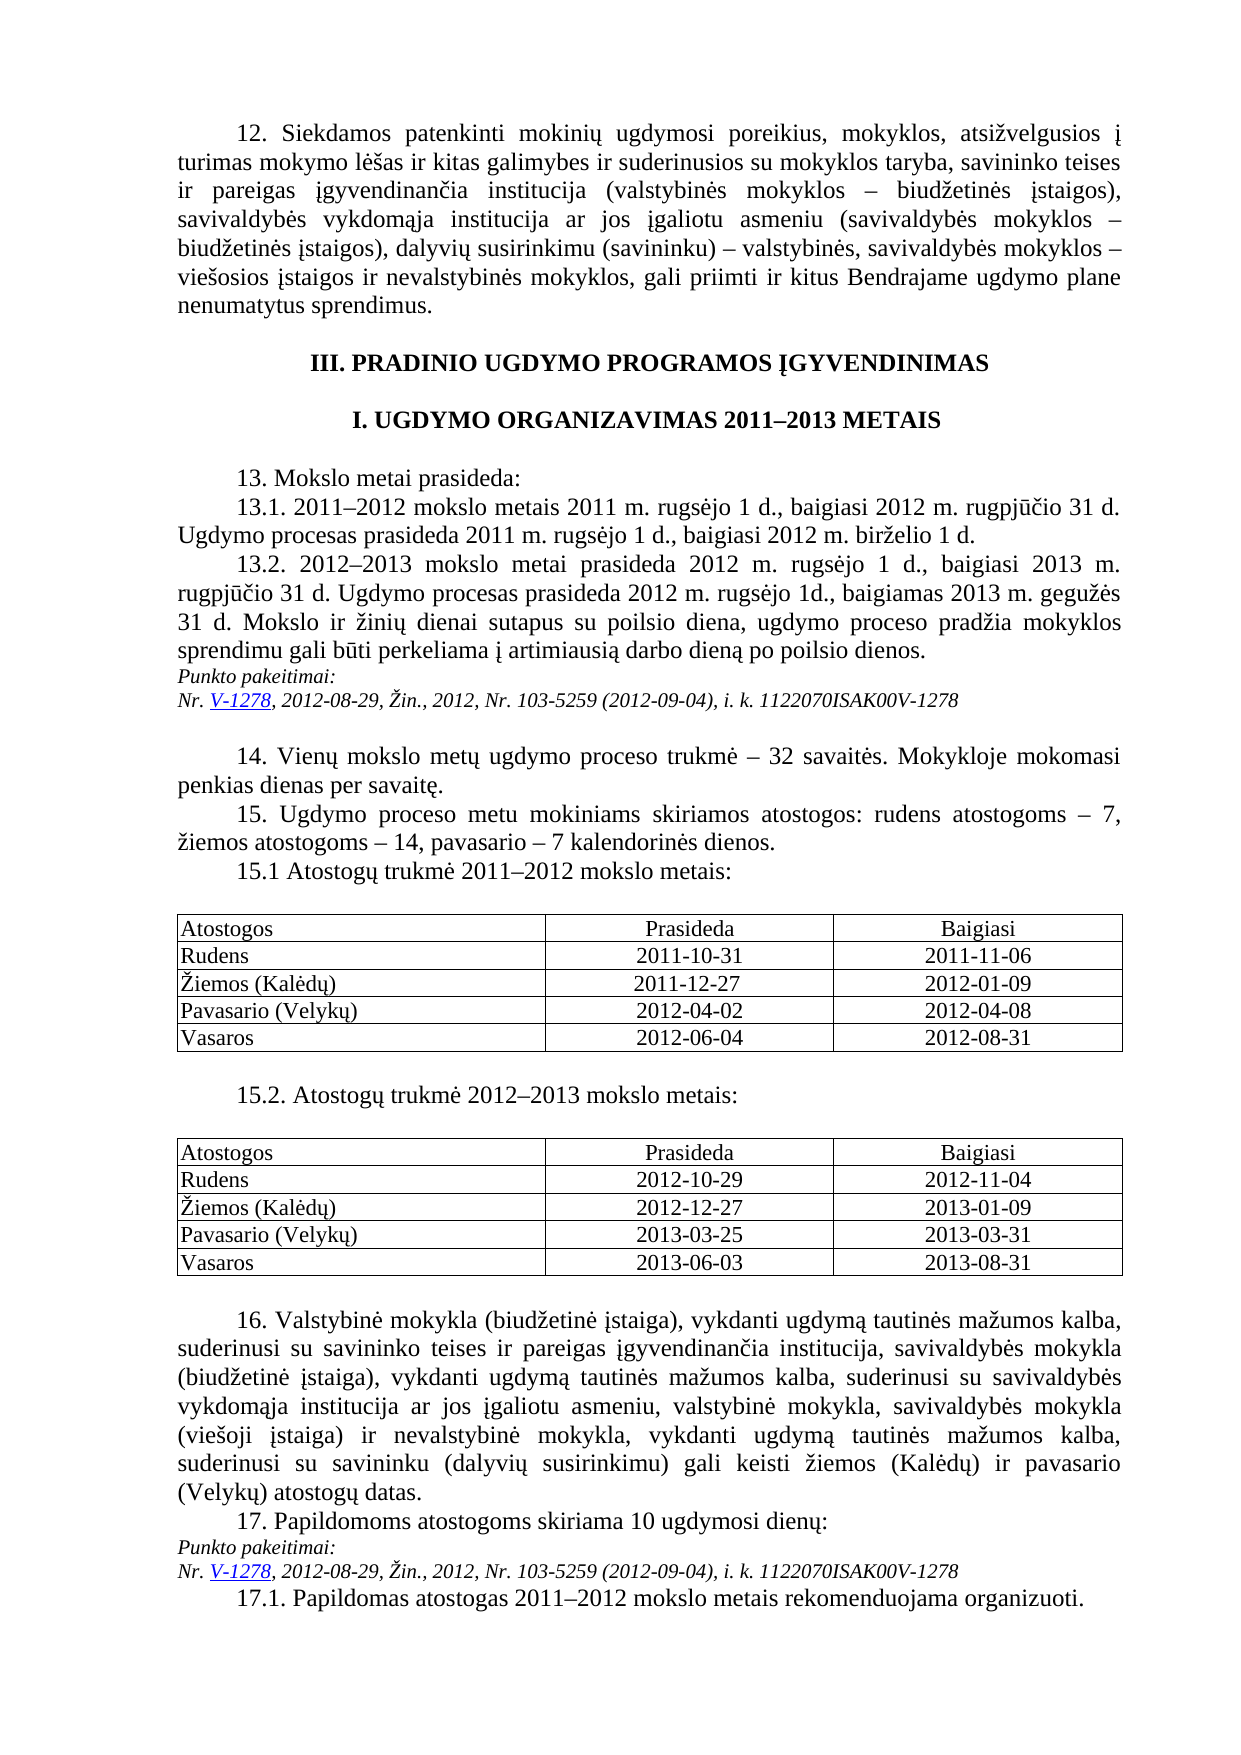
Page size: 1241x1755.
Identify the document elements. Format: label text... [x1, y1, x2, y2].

text Punkto pakeitimai: [177, 664, 1122, 688]
table_cell 2011-11-06 [834, 942, 1122, 968]
table_cell Rudens [178, 942, 545, 968]
text 13.2. 2012–2013 mokslo metai prasideda 2012 m. rugsėjo 1 d., baigiasi 2013 m. rugpjūčio 31 d. Ugdymo procesas prasideda 2012 m. rugsėjo 1d., baigiamas 2013 m. gegužės 31 d. Mokslo ir žinių dienai sutapus su poilsio diena, ugdymo proceso pradžia mokyklos sprendimu gali būti perkeliama į artimiausią darbo dieną po poilsio dienos. [177, 549, 1122, 664]
table_cell 2012-11-04 [834, 1166, 1122, 1193]
text 15. Ugdymo proceso metu mokiniams skiriamos atostogos: rudens atostogoms – 7, žiemos atostogoms – 14, pavasario – 7 kalendorinės dienos. [177, 799, 1122, 856]
table_cell 2013-03-31 [834, 1221, 1122, 1248]
table_cell 2013-01-09 [834, 1194, 1122, 1220]
table_cell 2011-12-27 [546, 970, 833, 996]
table_cell Vasaros [178, 1249, 545, 1275]
text Punkto pakeitimai: [177, 1535, 1122, 1559]
table_header Prasideda [546, 1139, 833, 1165]
text 12. Siekdamos patenkinti mokinių ugdymosi poreikius, mokyklos, atsižvelgusios į turimas mokymo lėšas ir kitas galimybes ir suderinusios su mokyklos taryba, savininko teises ir pareigas įgyvendinančia institucija (valstybinės mokyklos – biudžetinės įstaigos), savivaldybės vykdomąja institucija ar jos įgaliotu asmeniu (savivaldybės mokyklos – biudžetinės įstaigos), dalyvių susirinkimu (savininku) – valstybinės, savivaldybės mokyklos – viešosios įstaigos ir nevalstybinės mokyklos, gali priimti ir kitus Bendrajame ugdymo plane nenumatytus sprendimus. [177, 118, 1122, 319]
text 13.1. 2011–2012 mokslo metais 2011 m. rugsėjo 1 d., baigiasi 2012 m. rugpjūčio 31 d. Ugdymo procesas prasideda 2011 m. rugsėjo 1 d., baigiasi 2012 m. birželio 1 d. [177, 492, 1122, 549]
text Nr. V-1278, 2012-08-29, Žin., 2012, Nr. 103-5259 (2012-09-04), i. k. 1122070ISAK00V-1278 [177, 1559, 1122, 1583]
table_cell 2012-04-08 [834, 997, 1122, 1023]
table_cell Žiemos (Kalėdų) [178, 1194, 545, 1220]
text 17. Papildomoms atostogoms skiriama 10 ugdymosi dienų: [177, 1506, 1122, 1535]
text 16. Valstybinė mokykla (biudžetinė įstaiga), vykdanti ugdymą tautinės mažumos kalba, suderinusi su savininko teises ir pareigas įgyvendinančia institucija, savivaldybės mokykla (biudžetinė įstaiga), vykdanti ugdymą tautinės mažumos kalba, suderinusi su savivaldybės vykdomąja institucija ar jos įgaliotu asmeniu, valstybinė mokykla, savivaldybės mokykla (viešoji įstaiga) ir nevalstybinė mokykla, vykdanti ugdymą tautinės mažumos kalba, suderinusi su savininku (dalyvių susirinkimu) gali keisti žiemos (Kalėdų) ir pavasario (Velykų) atostogų datas. [177, 1305, 1122, 1506]
table_cell Rudens [178, 1166, 545, 1193]
table_cell 2012-12-27 [546, 1194, 833, 1220]
table_cell 2012-04-02 [546, 997, 833, 1023]
table_header Prasideda [546, 915, 833, 941]
table_cell Pavasario (Velykų) [178, 997, 545, 1023]
text I. UGDYMO ORGANIZAVIMAS 2011–2013 METAIS [177, 406, 1122, 434]
table_cell 2012-06-04 [546, 1024, 833, 1051]
table_cell 2013-08-31 [834, 1249, 1122, 1275]
table_cell 2011-10-31 [546, 942, 833, 968]
table_cell 2012-08-31 [834, 1024, 1122, 1051]
text III. PRADINIO UGDYMO PROGRAMOS ĮGYVENDINIMAS [177, 348, 1122, 377]
table_cell Pavasario (Velykų) [178, 1221, 545, 1248]
table_cell 2012-10-29 [546, 1166, 833, 1193]
table_header Atostogos [178, 915, 545, 941]
table_cell 2013-03-25 [546, 1221, 833, 1248]
table_cell 2013-06-03 [546, 1249, 833, 1275]
text 15.1 Atostogų trukmė 2011–2012 mokslo metais: [177, 856, 1122, 885]
table_header Baigiasi [834, 915, 1122, 941]
text 15.2. Atostogų trukmė 2012–2013 mokslo metais: [177, 1081, 1122, 1109]
table_cell Žiemos (Kalėdų) [178, 970, 545, 996]
text 14. Vienų mokslo metų ugdymo proceso trukmė – 32 savaitės. Mokykloje mokomasi penkias dienas per savaitę. [177, 741, 1122, 799]
table_cell Vasaros [178, 1024, 545, 1051]
table_header Baigiasi [834, 1139, 1122, 1165]
table_cell 2012-01-09 [834, 970, 1122, 996]
table_header Atostogos [178, 1139, 545, 1165]
text 13. Mokslo metai prasideda: [177, 463, 1122, 492]
text 17.1. Papildomas atostogas 2011–2012 mokslo metais rekomenduojama organizuoti. [177, 1583, 1122, 1612]
text Nr. V-1278, 2012-08-29, Žin., 2012, Nr. 103-5259 (2012-09-04), i. k. 1122070ISAK00V-1278 [177, 688, 1122, 712]
